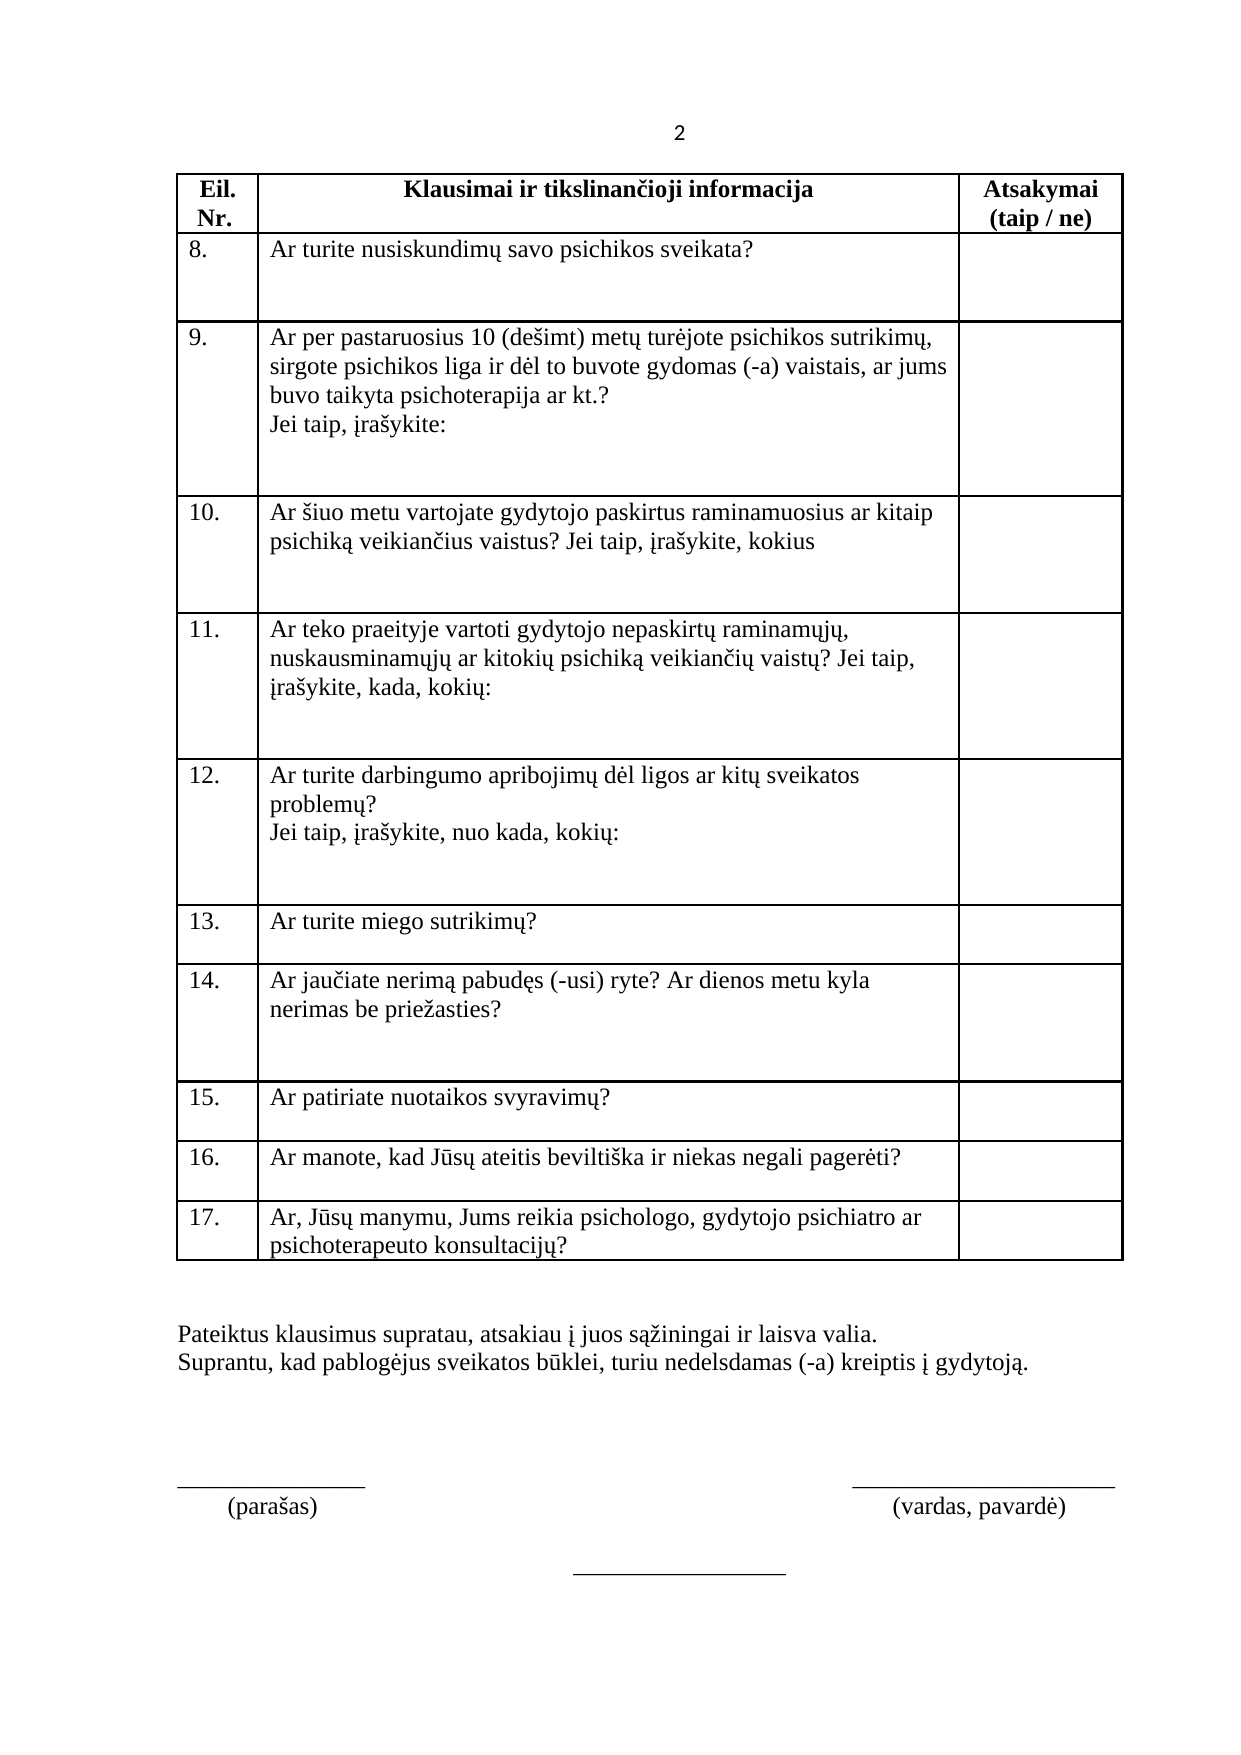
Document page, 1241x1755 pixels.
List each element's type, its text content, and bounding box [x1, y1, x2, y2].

table_cell Ar, Jūsų manymu, Jums reikia psichologo, gydytojo psichiatro ar psichoterapeuto konsultacijų? [259, 1202, 958, 1259]
table_cell [960, 234, 1121, 320]
table_cell Ar turite darbingumo apribojimų dėl ligos ar kitų sveikatos problemų? Jei taip, įrašykite, nuo kada, kokių: [259, 760, 958, 904]
table_cell 15. [178, 1083, 257, 1140]
table_cell 10. [178, 497, 257, 612]
table_cell 12. [178, 760, 257, 904]
table_cell 13. [178, 906, 257, 963]
table_cell [960, 497, 1121, 612]
table_cell [960, 1142, 1121, 1199]
table_cell [960, 1083, 1121, 1140]
table_cell 16. [178, 1142, 257, 1199]
table_header Klausimai ir tikslinančioji informacija [259, 175, 958, 232]
table_cell Ar šiuo metu vartojate gydytojo paskirtus raminamuosius ar kitaip psichiką veikiančius vaistus? Jei taip, įrašykite, kokius [259, 497, 958, 612]
table_cell 17. [178, 1202, 257, 1259]
table_header Atsakymai (taip / ne) [960, 175, 1121, 232]
table_cell [960, 965, 1121, 1080]
table_cell [960, 760, 1121, 904]
table_cell 14. [178, 965, 257, 1080]
table_cell [960, 906, 1121, 963]
table_cell Ar turite miego sutrikimų? [259, 906, 958, 963]
table_cell [960, 614, 1121, 758]
text _________________ [177, 1549, 1181, 1577]
table_cell [960, 1202, 1121, 1259]
table_cell Ar manote, kad Jūsų ateitis beviltiška ir niekas negali pagerėti? [259, 1142, 958, 1199]
text Pateiktus klausimus supratau, atsakiau į juos sąžiningai ir laisva valia. [177, 1319, 1181, 1347]
table_header Eil. Nr. [178, 175, 257, 232]
text (parašas) (vardas, pavardė) [227, 1491, 1186, 1520]
table_cell [960, 323, 1121, 495]
table_cell Ar patiriate nuotaikos svyravimų? [259, 1083, 958, 1140]
table_cell 11. [178, 614, 257, 758]
table_cell Ar per pastaruosius 10 (dešimt) metų turėjote psichikos sutrikimų, sirgote psichikos liga ir dėl to buvote gydomas (-a) vaistais, ar jums buvo taikyta psichoterapija ar kt.? Jei taip, įrašykite: [259, 323, 958, 495]
text Suprantu, kad pablogėjus sveikatos būklei, turiu nedelsdamas (-a) kreiptis į gydytoją. [177, 1347, 1181, 1376]
text _______________ _____________________ [177, 1462, 1174, 1491]
table_cell 8. [178, 234, 257, 320]
table_cell Ar jaučiate nerimą pabudęs (-usi) ryte? Ar dienos metu kyla nerimas be priežasties? [259, 965, 958, 1080]
table_cell 9. [178, 323, 257, 495]
table_cell Ar teko praeityje vartoti gydytojo nepaskirtų raminamųjų, nuskausminamųjų ar kitokių psichiką veikiančių vaistų? Jei taip, įrašykite, kada, kokių: [259, 614, 958, 758]
table_cell Ar turite nusiskundimų savo psichikos sveikata? [259, 234, 958, 320]
